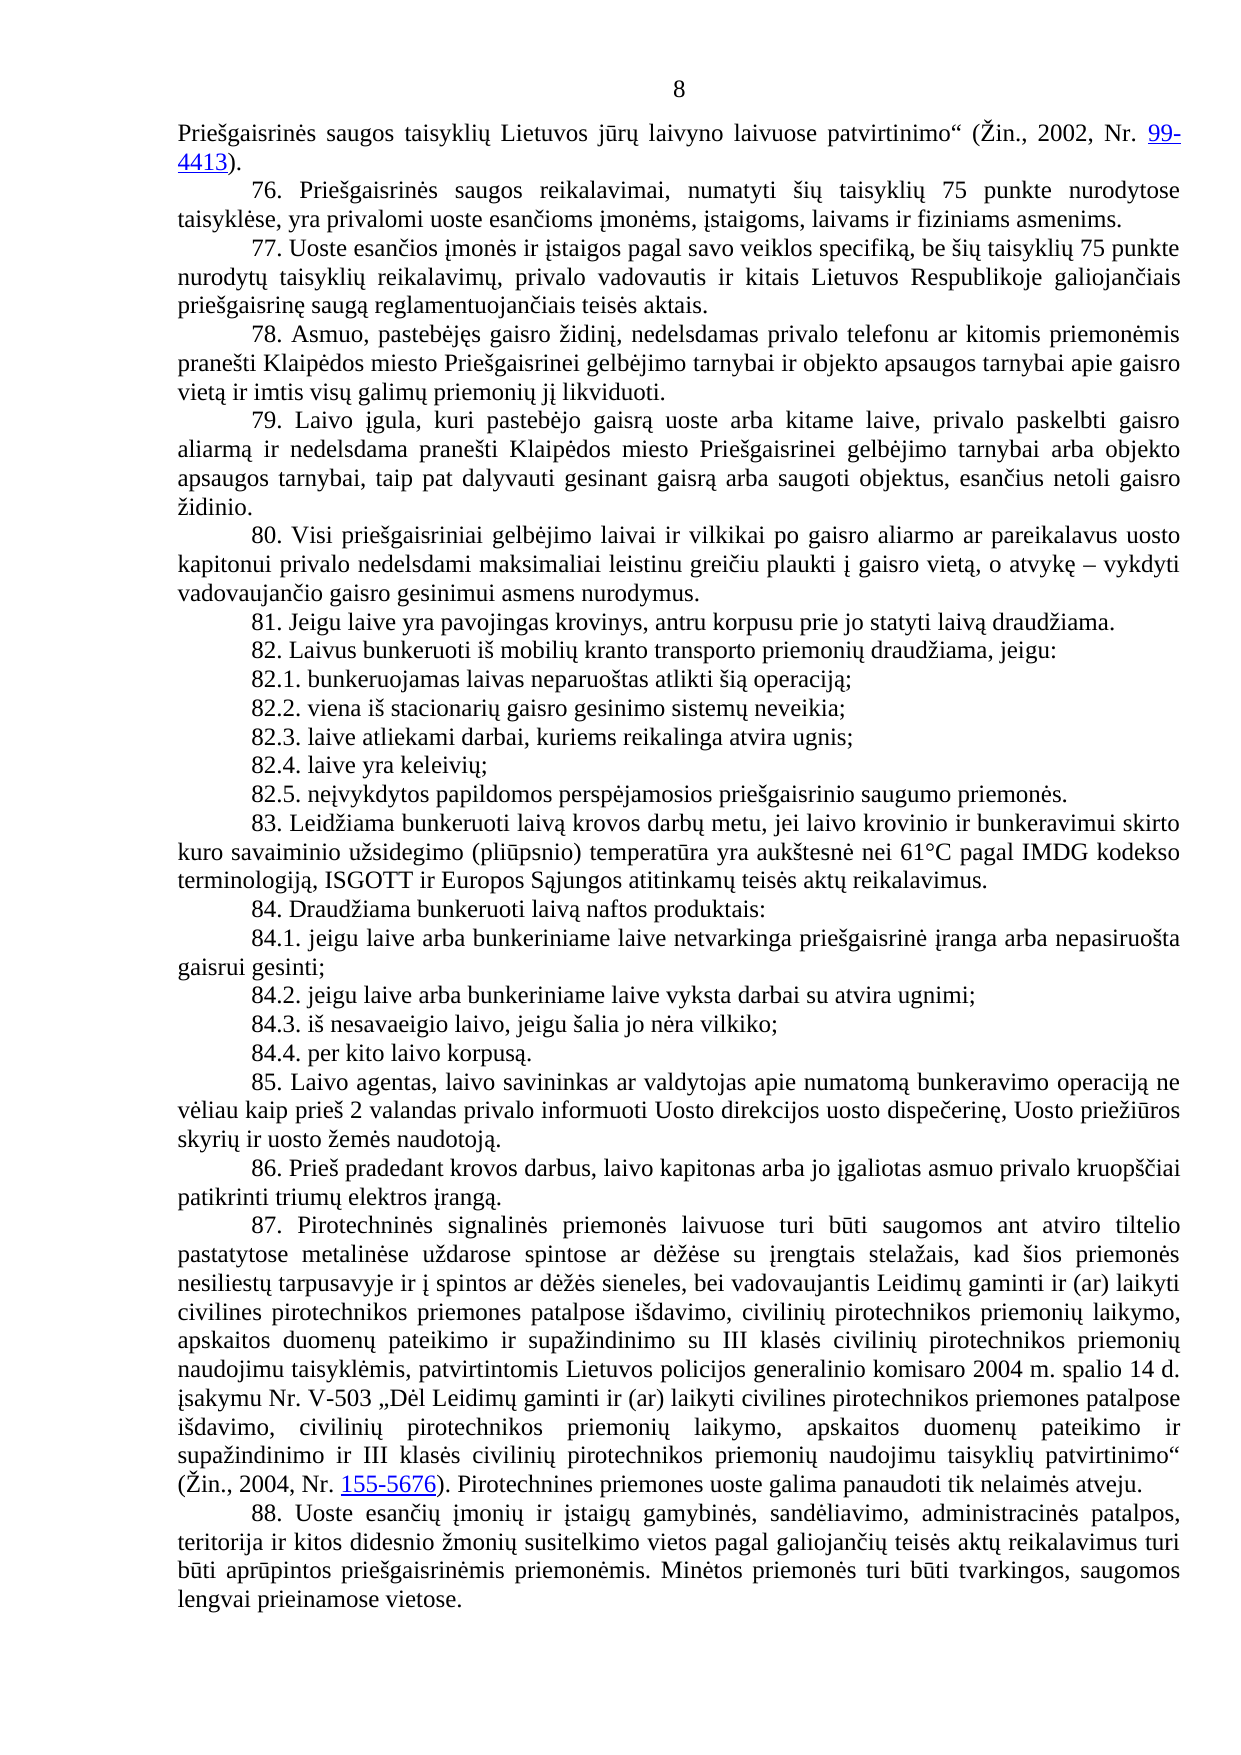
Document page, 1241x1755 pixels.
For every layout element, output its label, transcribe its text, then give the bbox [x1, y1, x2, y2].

text 82.3. laive atliekami darbai, kuriems reikalinga atvira ugnis; [177, 722, 1181, 751]
text 82.5. neįvykdytos papildomos perspėjamosios priešgaisrinio saugumo priemonės. [177, 779, 1181, 808]
text 83. Leidžiama bunkeruoti laivą krovos darbų metu, jei laivo krovinio ir bunkeravimui skirto kuro savaiminio užsidegimo (pliūpsnio) temperatūra yra aukštesnė nei 61°C pagal IMDG kodekso terminologiją, ISGOTT ir Europos Sąjungos atitinkamų teisės aktų reikalavimus. [177, 808, 1181, 894]
text 82.1. bunkeruojamas laivas neparuoštas atlikti šią operaciją; [177, 664, 1181, 693]
text 84.4. per kito laivo korpusą. [177, 1038, 1181, 1067]
text 85. Laivo agentas, laivo savininkas ar valdytojas apie numatomą bunkeravimo operaciją ne vėliau kaip prieš 2 valandas privalo informuoti Uosto direkcijos uosto dispečerinę, Uosto priežiūros skyrių ir uosto žemės naudotoją. [177, 1067, 1181, 1153]
text 88. Uoste esančių įmonių ir įstaigų gamybinės, sandėliavimo, administracinės patalpos, teritorija ir kitos didesnio žmonių susitelkimo vietos pagal galiojančių teisės aktų reikalavimus turi būti aprūpintos priešgaisrinėmis priemonėmis. Minėtos priemonės turi būti tvarkingos, saugomos lengvai prieinamose vietose. [177, 1498, 1181, 1613]
text 81. Jeigu laive yra pavojingas krovinys, antru korpusu prie jo statyti laivą draudžiama. [177, 607, 1181, 636]
text 87. Pirotechninės signalinės priemonės laivuose turi būti saugomos ant atviro tiltelio pastatytose metalinėse uždarose spintose ar dėžėse su įrengtais stelažais, kad šios priemonės nesiliestų tarpusavyje ir į spintos ar dėžės sieneles, bei vadovaujantis Leidimų gaminti ir (ar) laikyti civilines pirotechnikos priemones patalpose išdavimo, civilinių pirotechnikos priemonių laikymo, apskaitos duomenų pateikimo ir supažindinimo su III klasės civilinių pirotechnikos priemonių naudojimu taisyklėmis, patvirtintomis Lietuvos policijos generalinio komisaro 2004 m. spalio 14 d. įsakymu Nr. V-503 „Dėl Leidimų gaminti ir (ar) laikyti civilines pirotechnikos priemones patalpose išdavimo, civilinių pirotechnikos priemonių laikymo, apskaitos duomenų pateikimo ir supažindinimo ir III klasės civilinių pirotechnikos priemonių naudojimu taisyklių patvirtinimo“ (Žin., 2004, Nr. 155-5676). Pirotechnines priemones uoste galima panaudoti tik nelaimės atveju. [177, 1211, 1181, 1498]
text 82.2. viena iš stacionarių gaisro gesinimo sistemų neveikia; [177, 693, 1181, 722]
text 79. Laivo įgula, kuri pastebėjo gaisrą uoste arba kitame laive, privalo paskelbti gaisro aliarmą ir nedelsdama pranešti Klaipėdos miesto Priešgaisrinei gelbėjimo tarnybai arba objekto apsaugos tarnybai, taip pat dalyvauti gesinant gaisrą arba saugoti objektus, esančius netoli gaisro židinio. [177, 406, 1181, 521]
text 76. Priešgaisrinės saugos reikalavimai, numatyti šių taisyklių 75 punkte nurodytose taisyklėse, yra privalomi uoste esančioms įmonėms, įstaigoms, laivams ir fiziniams asmenims. [177, 176, 1181, 233]
text 84. Draudžiama bunkeruoti laivą naftos produktais: [177, 894, 1181, 923]
text 84.2. jeigu laive arba bunkeriniame laive vyksta darbai su atvira ugnimi; [177, 981, 1181, 1009]
text 84.3. iš nesavaeigio laivo, jeigu šalia jo nėra vilkiko; [177, 1009, 1181, 1038]
text Priešgaisrinės saugos taisyklių Lietuvos jūrų laivyno laivuose patvirtinimo“ (Žin., 2002, Nr. 99-4413). [177, 118, 1181, 176]
text 77. Uoste esančios įmonės ir įstaigos pagal savo veiklos specifiką, be šių taisyklių 75 punkte nurodytų taisyklių reikalavimų, privalo vadovautis ir kitais Lietuvos Respublikoje galiojančiais priešgaisrinę saugą reglamentuojančiais teisės aktais. [177, 233, 1181, 319]
text 78. Asmuo, pastebėjęs gaisro židinį, nedelsdamas privalo telefonu ar kitomis priemonėmis pranešti Klaipėdos miesto Priešgaisrinei gelbėjimo tarnybai ir objekto apsaugos tarnybai apie gaisro vietą ir imtis visų galimų priemonių jį likviduoti. [177, 319, 1181, 406]
text 82.4. laive yra keleivių; [177, 751, 1181, 779]
text 86. Prieš pradedant krovos darbus, laivo kapitonas arba jo įgaliotas asmuo privalo kruopščiai patikrinti triumų elektros įrangą. [177, 1153, 1181, 1211]
text 80. Visi priešgaisriniai gelbėjimo laivai ir vilkikai po gaisro aliarmo ar pareikalavus uosto kapitonui privalo nedelsdami maksimaliai leistinu greičiu plaukti į gaisro vietą, o atvykę – vykdyti vadovaujančio gaisro gesinimui asmens nurodymus. [177, 521, 1181, 607]
text 84.1. jeigu laive arba bunkeriniame laive netvarkinga priešgaisrinė įranga arba nepasiruošta gaisrui gesinti; [177, 923, 1181, 981]
text 82. Laivus bunkeruoti iš mobilių kranto transporto priemonių draudžiama, jeigu: [177, 636, 1181, 664]
